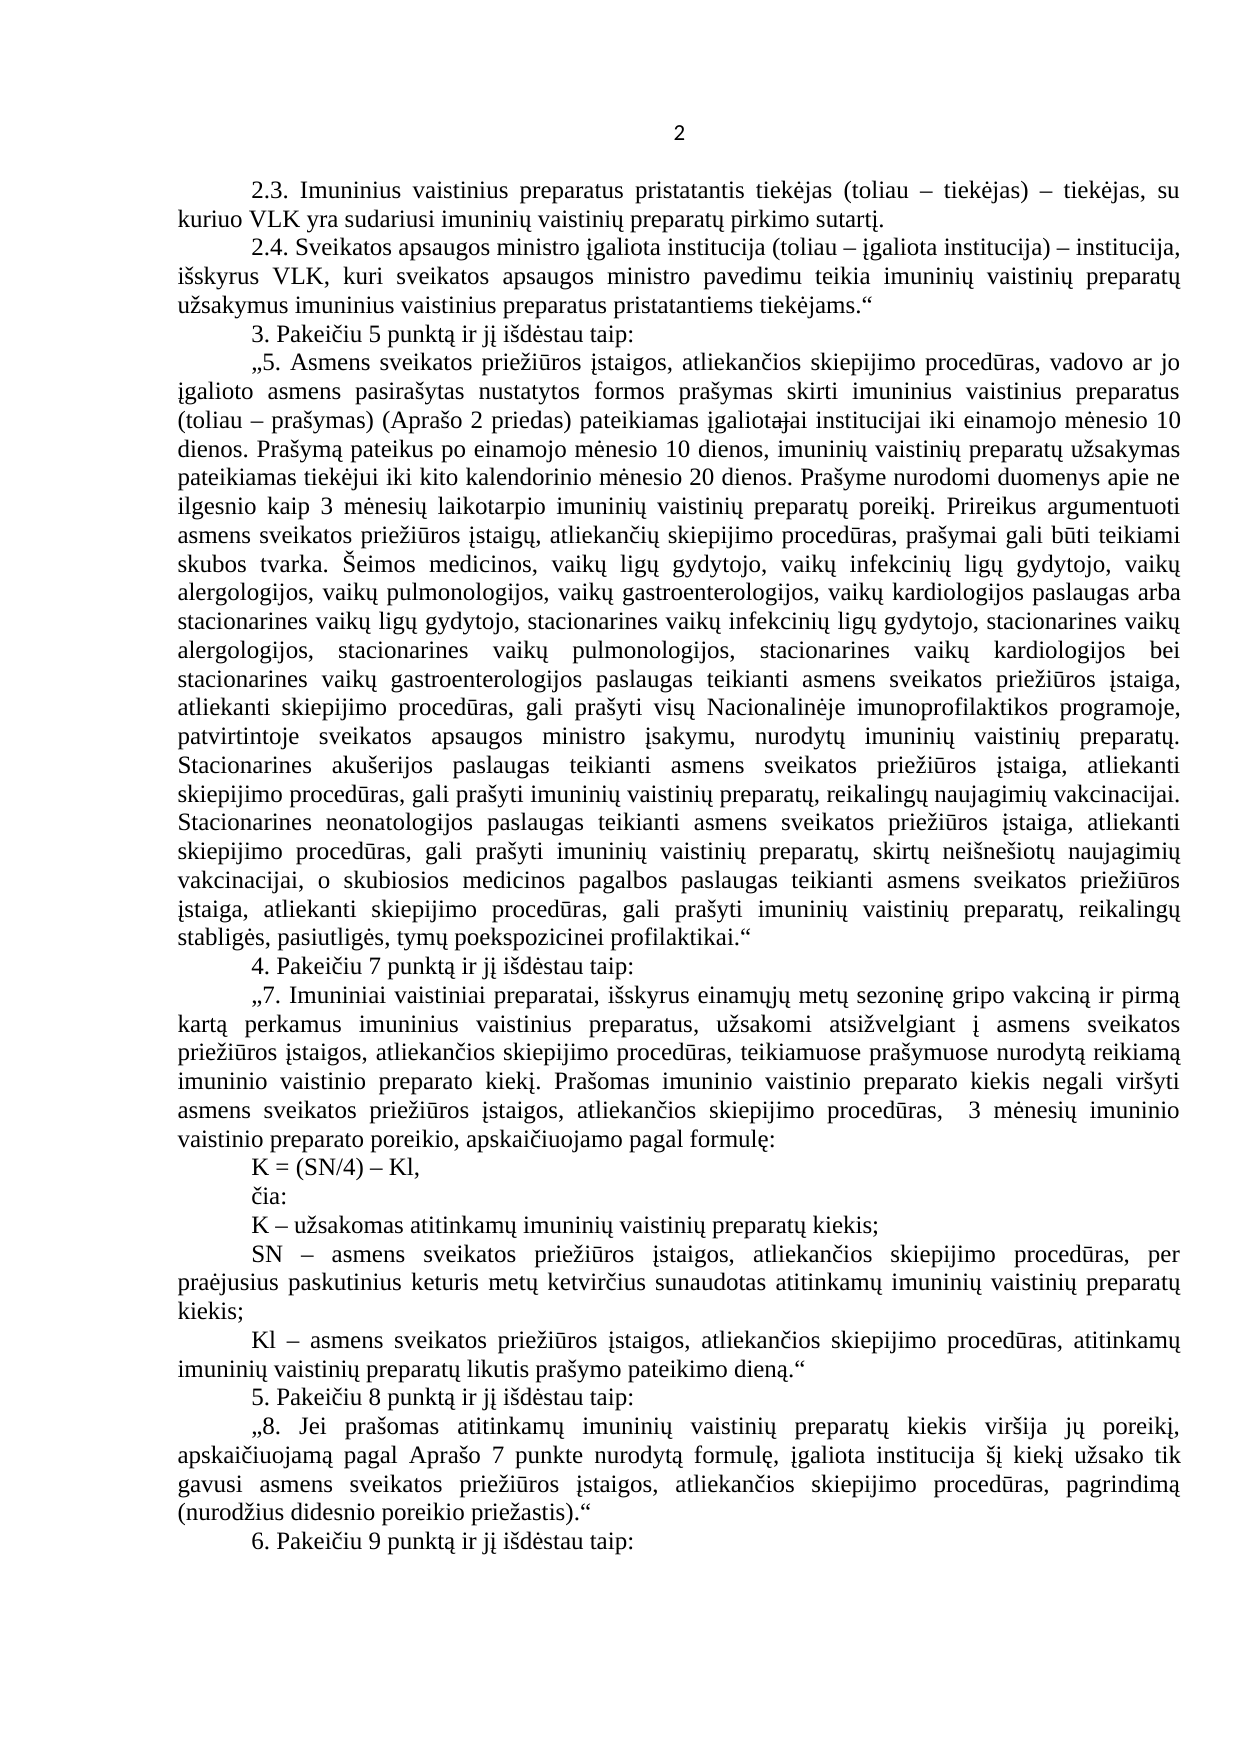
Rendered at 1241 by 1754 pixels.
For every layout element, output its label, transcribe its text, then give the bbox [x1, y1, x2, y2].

text čia: [177, 1181, 1181, 1210]
text K – užsakomas atitinkamų imuninių vaistinių preparatų kiekis; [177, 1210, 1181, 1239]
text 5. Pakeičiu 8 punktą ir jį išdėstau taip: [177, 1382, 1181, 1411]
text 6. Pakeičiu 9 punktą ir jį išdėstau taip: [177, 1526, 1181, 1555]
text 2.4. Sveikatos apsaugos ministro įgaliota institucija (toliau – įgaliota institucija) – institucija, išskyrus VLK, kuri sveikatos apsaugos ministro pavedimu teikia imuninių vaistinių preparatų užsakymus imuninius vaistinius preparatus pristatantiems tiekėjams.“ [177, 232, 1181, 319]
text Kl ‒ asmens sveikatos priežiūros įstaigos, atliekančios skiepijimo procedūras, atitinkamų imuninių vaistinių preparatų likutis prašymo pateikimo dieną.“ [177, 1325, 1181, 1382]
text SN – asmens sveikatos priežiūros įstaigos, atliekančios skiepijimo procedūras, per praėjusius paskutinius keturis metų ketvirčius sunaudotas atitinkamų imuninių vaistinių preparatų kiekis; [177, 1239, 1181, 1325]
text 2.3. Imuninius vaistinius preparatus pristatantis tiekėjas (toliau – tiekėjas) – tiekėjas, su kuriuo VLK yra sudariusi imuninių vaistinių preparatų pirkimo sutartį. [177, 175, 1181, 232]
text 4. Pakeičiu 7 punktą ir jį išdėstau taip: [177, 951, 1181, 980]
text „8. Jei prašomas atitinkamų imuninių vaistinių preparatų kiekis viršija jų poreikį, apskaičiuojamą pagal Aprašo 7 punkte nurodytą formulę, įgaliota institucija šį kiekį užsako tik gavusi asmens sveikatos priežiūros įstaigos, atliekančios skiepijimo procedūras, pagrindimą (nurodžius didesnio poreikio priežastis).“ [177, 1411, 1181, 1526]
text „5. Asmens sveikatos priežiūros įstaigos, atliekančios skiepijimo procedūras, vadovo ar jo įgalioto asmens pasirašytas nustatytos formos prašymas skirti imuninius vaistinius preparatus (toliau – prašymas) (Aprašo 2 priedas) pateikiamas įgaliotajai institucijai iki einamojo mėnesio 10 dienos. Prašymą pateikus po einamojo mėnesio 10 dienos, imuninių vaistinių preparatų užsakymas pateikiamas tiekėjui iki kito kalendorinio mėnesio 20 dienos. Prašyme nurodomi duomenys apie ne ilgesnio kaip 3 mėnesių laikotarpio imuninių vaistinių preparatų poreikį. Prireikus argumentuoti asmens sveikatos priežiūros įstaigų, atliekančių skiepijimo procedūras, prašymai gali būti teikiami skubos tvarka. Šeimos medicinos, vaikų ligų gydytojo, vaikų infekcinių ligų gydytojo, vaikų alergologijos, vaikų pulmonologijos, vaikų gastroenterologijos, vaikų kardiologijos paslaugas arba stacionarines vaikų ligų gydytojo, stacionarines vaikų infekcinių ligų gydytojo, stacionarines vaikų alergologijos, stacionarines vaikų pulmonologijos, stacionarines vaikų kardiologijos bei stacionarines vaikų gastroenterologijos paslaugas teikianti asmens sveikatos priežiūros įstaiga, atliekanti skiepijimo procedūras, gali prašyti visų Nacionalinėje imunoprofilaktikos programoje, patvirtintoje sveikatos apsaugos ministro įsakymu, nurodytų imuninių vaistinių preparatų. Stacionarines akušerijos paslaugas teikianti asmens sveikatos priežiūros įstaiga, atliekanti skiepijimo procedūras, gali prašyti imuninių vaistinių preparatų, reikalingų naujagimių vakcinacijai. Stacionarines neonatologijos paslaugas teikianti asmens sveikatos priežiūros įstaiga, atliekanti skiepijimo procedūras, gali prašyti imuninių vaistinių preparatų, skirtų neišnešiotų naujagimių vakcinacijai, o skubiosios medicinos pagalbos paslaugas teikianti asmens sveikatos priežiūros įstaiga, atliekanti skiepijimo procedūras, gali prašyti imuninių vaistinių preparatų, reikalingų stabligės, pasiutligės, tymų poekspozicinei profilaktikai.“ [177, 347, 1181, 951]
text „7. Imuniniai vaistiniai preparatai, išskyrus einamųjų metų sezoninę gripo vakciną ir pirmą kartą perkamus imuninius vaistinius preparatus, užsakomi atsižvelgiant į asmens sveikatos priežiūros įstaigos, atliekančios skiepijimo procedūras, teikiamuose prašymuose nurodytą reikiamą imuninio vaistinio preparato kiekį. Prašomas imuninio vaistinio preparato kiekis negali viršyti asmens sveikatos priežiūros įstaigos, atliekančios skiepijimo procedūras, 3 mėnesių imuninio vaistinio preparato poreikio, apskaičiuojamo pagal formulę: [177, 980, 1181, 1152]
text K = (SN/4) ‒ Kl, [177, 1152, 1181, 1181]
text 3. Pakeičiu 5 punktą ir jį išdėstau taip: [177, 319, 1181, 347]
